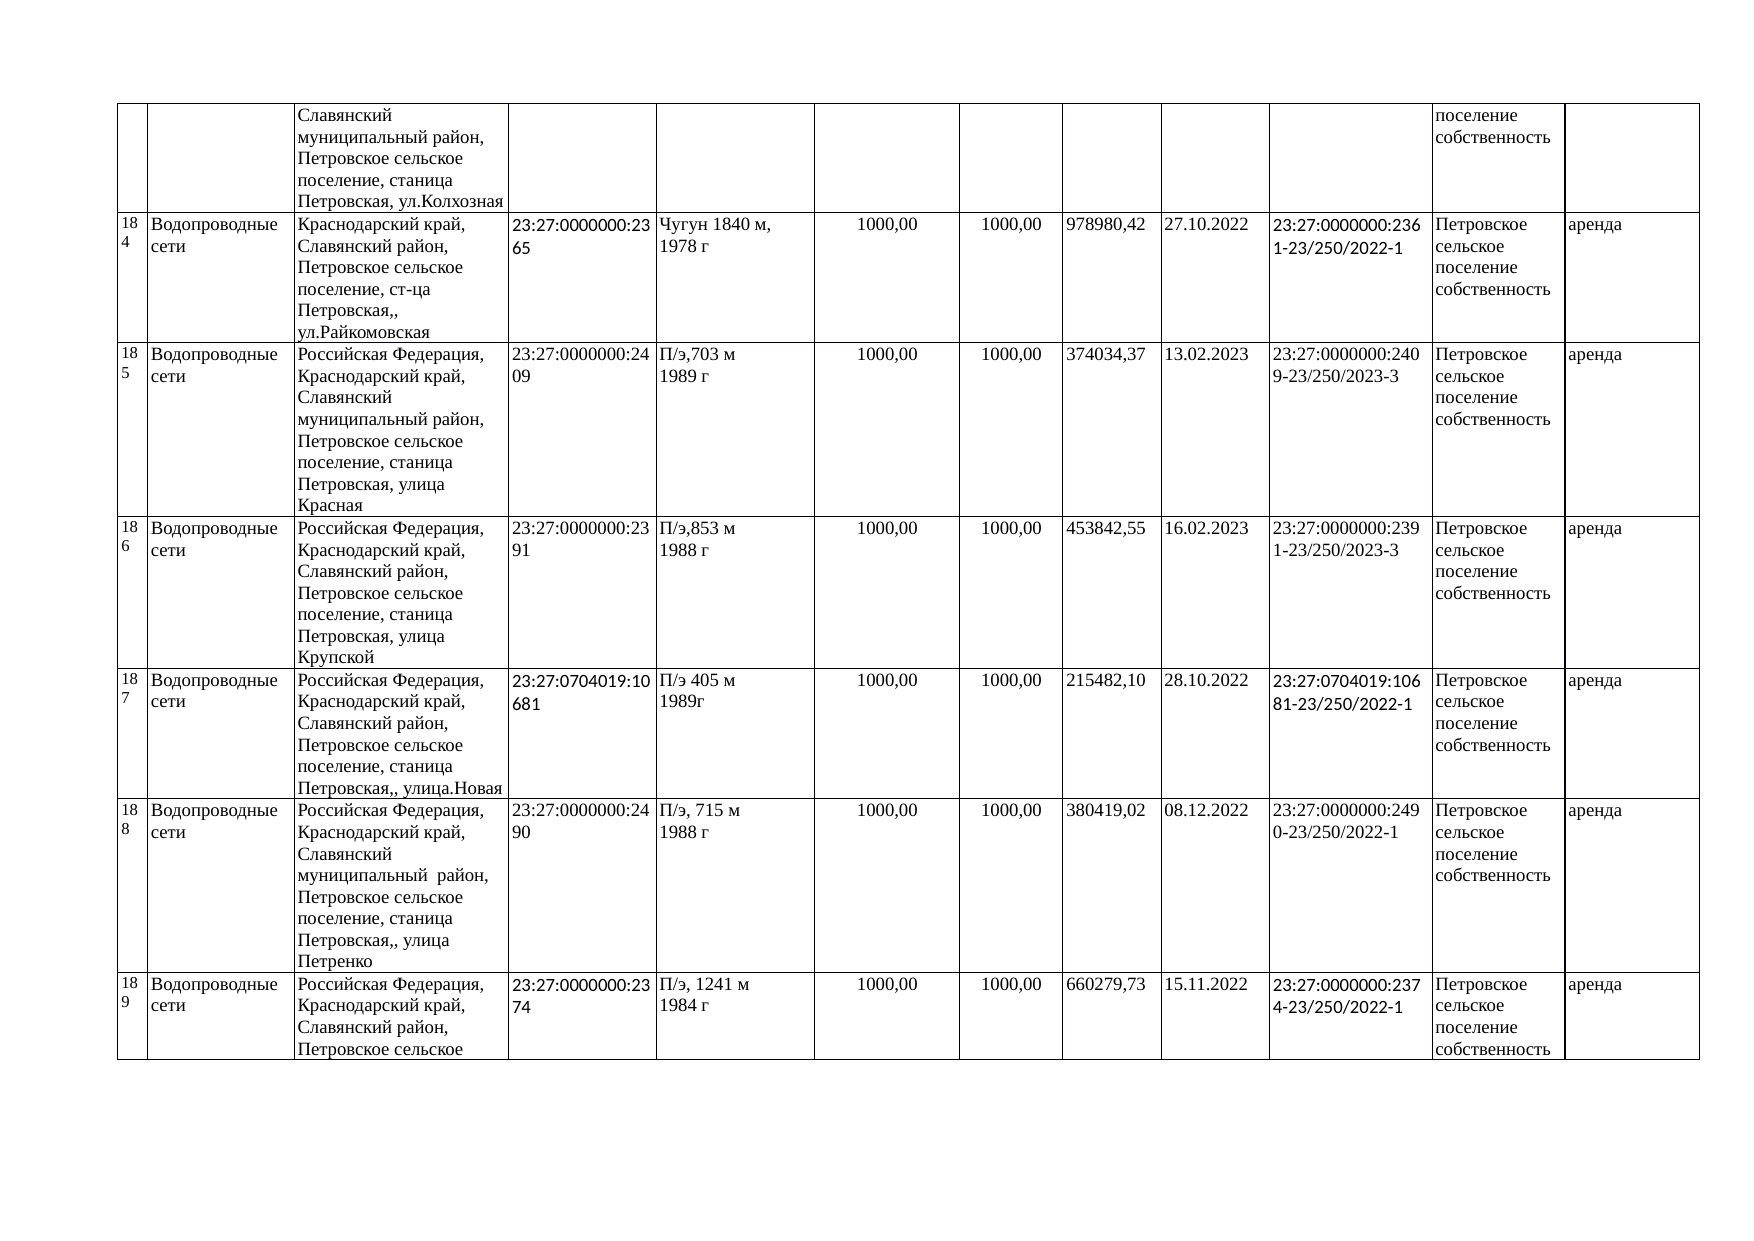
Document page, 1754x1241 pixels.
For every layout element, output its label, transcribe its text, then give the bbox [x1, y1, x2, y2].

table_cell 189 [118, 973, 147, 1059]
table_cell 23:27:0000000:2409 [509, 343, 656, 516]
table_cell 23:27:0704019:10681 [509, 669, 656, 798]
table_cell 23:27:0000000:2374 [509, 973, 656, 1059]
table_cell Краснодарский край, Славянский район, Петровское сельское поселение, ст-ца Петровская,, ул.Райкомовская [295, 213, 508, 342]
table_cell аренда [1566, 343, 1699, 516]
table_cell [1270, 104, 1432, 212]
table_cell 187 [118, 669, 147, 798]
table_cell 1000,00 [815, 973, 959, 1059]
table_cell Российская Федерация, Краснодарский край, Славянский район, Петровское сельское поселение, станица Петровская,, улица.Новая [295, 669, 508, 798]
table_cell [1063, 104, 1161, 212]
table_cell аренда [1566, 973, 1699, 1059]
table_cell Чугун 1840 м, 1978 г [657, 213, 814, 342]
table_cell 08.12.2022 [1162, 799, 1269, 972]
table_cell аренда [1566, 517, 1699, 668]
table_cell аренда [1566, 669, 1699, 798]
table_cell Российская Федерация, Краснодарский край, Славянский муниципальный район, Петровское сельское поселение, станица Петровская,, улица Петренко [295, 799, 508, 972]
table_cell Российская Федерация, Краснодарский край, Славянский муниципальный район, Петровское сельское поселение, станица Петровская, улица Красная [295, 343, 508, 516]
table_cell Петровское сельское поселение собственность [1433, 669, 1564, 798]
table_cell 23:27:0000000:2391-23/250/2023-3 [1270, 517, 1432, 668]
table_cell Водопроводные сети [148, 517, 294, 668]
table_cell 186 [118, 517, 147, 668]
table_cell 185 [118, 343, 147, 516]
table_cell Российская Федерация, Краснодарский край, Славянский район, Петровское сельское поселение, станица Петровская, улица Крупской [295, 517, 508, 668]
table_cell 23:27:0704019:10681-23/250/2022-1 [1270, 669, 1432, 798]
table_cell 16.02.2023 [1162, 517, 1269, 668]
table_cell Водопроводные сети [148, 973, 294, 1059]
table_cell аренда [1566, 799, 1699, 972]
table_cell 1000,00 [960, 973, 1062, 1059]
table_cell Петровское сельское поселение собственность [1433, 973, 1564, 1059]
table_cell 23:27:0000000:2490 [509, 799, 656, 972]
table_cell 28.10.2022 [1162, 669, 1269, 798]
table_cell 13.02.2023 [1162, 343, 1269, 516]
table_cell Петровское сельское поселение собственность [1433, 517, 1564, 668]
table_cell П/э,703 м 1989 г [657, 343, 814, 516]
table_cell П/э 405 м 1989г [657, 669, 814, 798]
table_cell 23:27:0000000:2374-23/250/2022-1 [1270, 973, 1432, 1059]
table_cell 1000,00 [960, 213, 1062, 342]
table_cell 1000,00 [960, 799, 1062, 972]
table_cell аренда [1566, 213, 1699, 342]
table_cell 23:27:0000000:2391 [509, 517, 656, 668]
table_cell 1000,00 [815, 343, 959, 516]
table_cell П/э,853 м 1988 г [657, 517, 814, 668]
table_cell Петровское сельское поселение собственность [1433, 799, 1564, 972]
table_cell П/э, 715 м 1988 г [657, 799, 814, 972]
table_cell поселение собственность [1433, 104, 1564, 212]
table_cell [657, 104, 814, 212]
table_cell 188 [118, 799, 147, 972]
table_cell 23:27:0000000:2409-23/250/2023-3 [1270, 343, 1432, 516]
table_cell 660279,73 [1063, 973, 1161, 1059]
table_cell Водопроводные сети [148, 669, 294, 798]
table_cell П/э, 1241 м 1984 г [657, 973, 814, 1059]
table_cell [815, 104, 959, 212]
table_cell Водопроводные сети [148, 343, 294, 516]
table_cell [118, 104, 147, 212]
table_cell 978980,42 [1063, 213, 1161, 342]
table_cell 215482,10 [1063, 669, 1161, 798]
table_cell 453842,55 [1063, 517, 1161, 668]
table_cell Российская Федерация, Краснодарский край, Славянский район, Петровское сельское [295, 973, 508, 1059]
table_cell 380419,02 [1063, 799, 1161, 972]
table_cell Славянский муниципальный район, Петровское сельское поселение, станица Петровская, ул.Колхозная [295, 104, 508, 212]
table_cell [1162, 104, 1269, 212]
table_cell 1000,00 [815, 517, 959, 668]
table_cell Водопроводные сети [148, 799, 294, 972]
table_cell 27.10.2022 [1162, 213, 1269, 342]
table_cell Петровское сельское поселение собственность [1433, 343, 1564, 516]
table_cell 23:27:0000000:2490-23/250/2022-1 [1270, 799, 1432, 972]
table_cell 1000,00 [960, 343, 1062, 516]
table_cell [960, 104, 1062, 212]
table_cell 184 [118, 213, 147, 342]
table_cell 1000,00 [815, 213, 959, 342]
table_cell 23:27:0000000:2365 [509, 213, 656, 342]
table_cell 23:27:0000000:2361-23/250/2022-1 [1270, 213, 1432, 342]
table_cell [509, 104, 656, 212]
table_cell [1566, 104, 1699, 212]
table_cell 1000,00 [815, 799, 959, 972]
table_cell 1000,00 [960, 669, 1062, 798]
table_cell 374034,37 [1063, 343, 1161, 516]
table_cell 1000,00 [815, 669, 959, 798]
table_cell Водопроводные сети [148, 213, 294, 342]
table_cell Петровское сельское поселение собственность [1433, 213, 1564, 342]
table_cell [148, 104, 294, 212]
table_cell 15.11.2022 [1162, 973, 1269, 1059]
table_cell 1000,00 [960, 517, 1062, 668]
